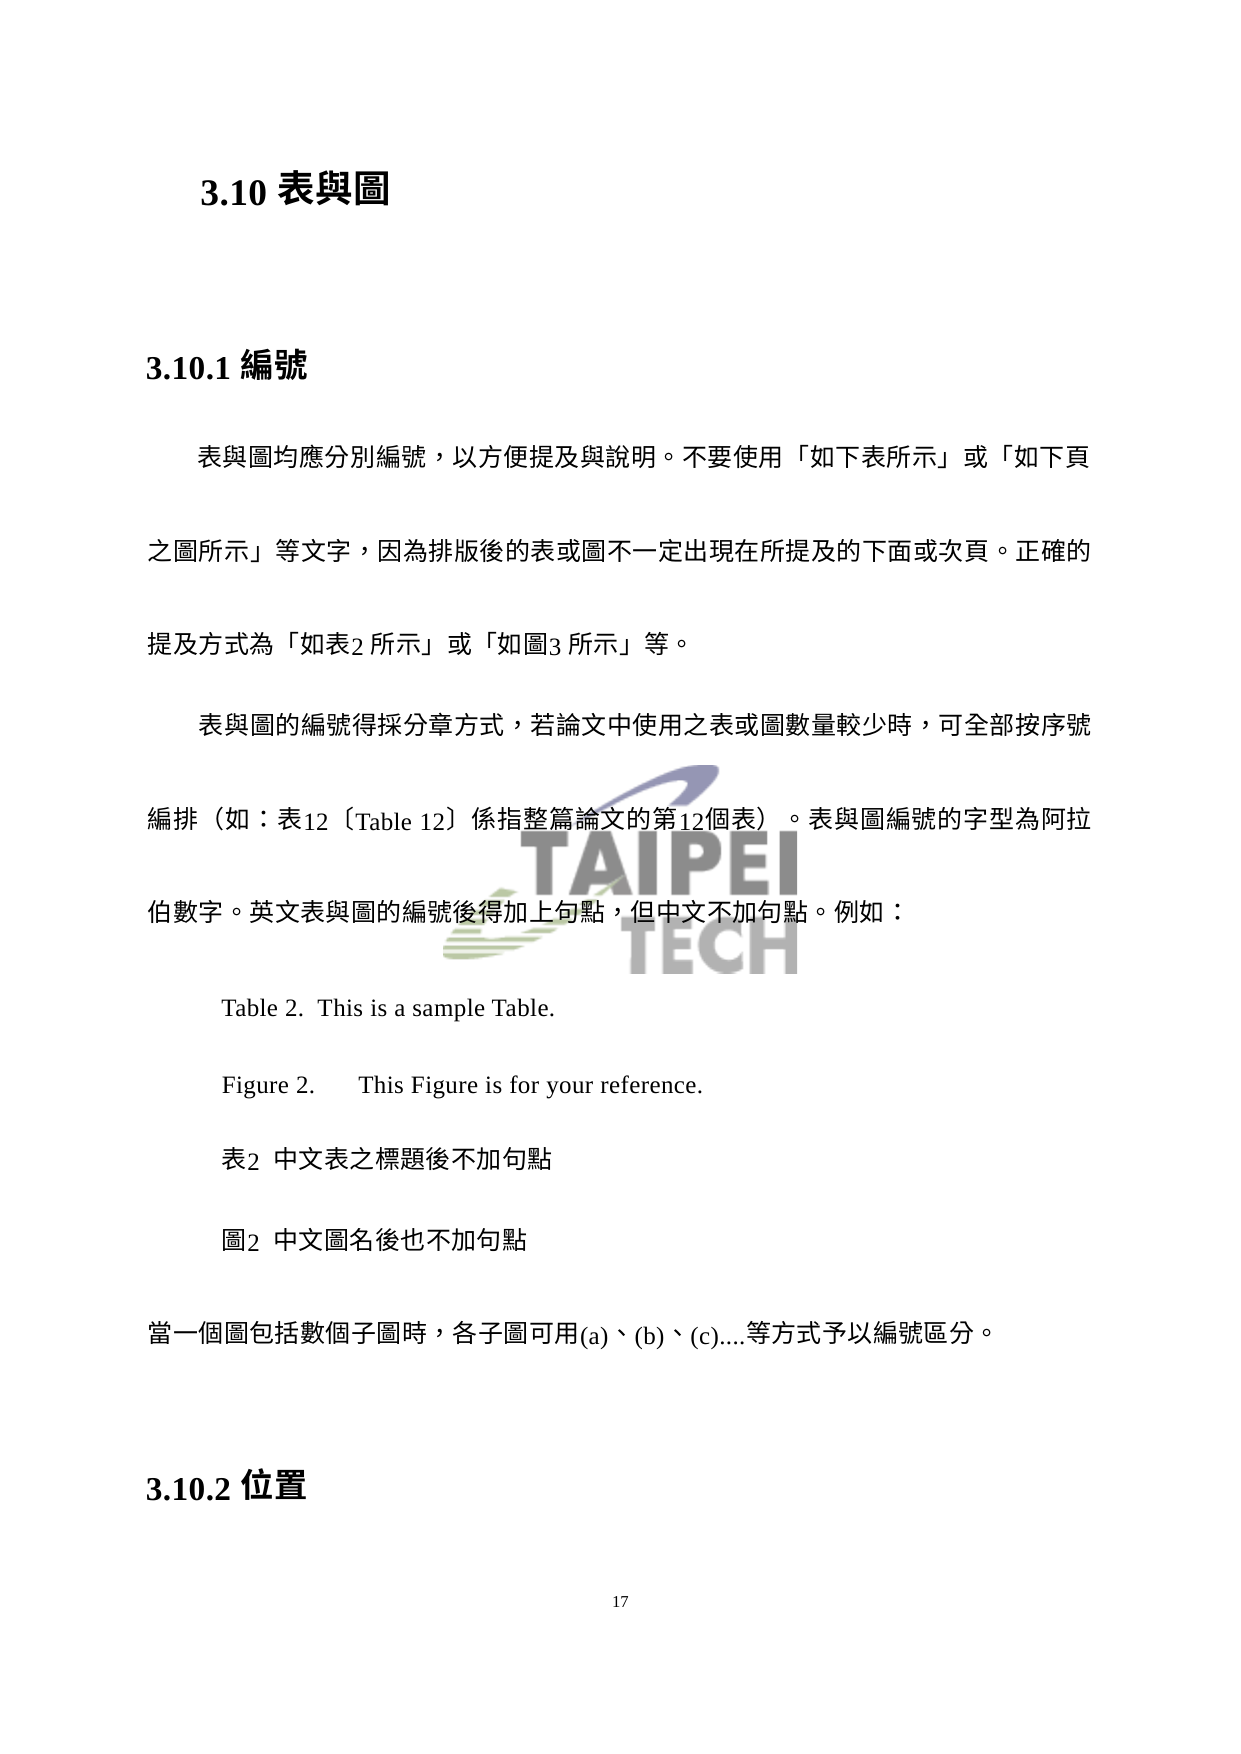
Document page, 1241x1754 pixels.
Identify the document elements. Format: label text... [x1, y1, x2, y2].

text 當一個圖包括數個子圖時，各子圖可用(a)、(b)、(c)....等方式予以編號區分。 [148, 1287, 1092, 1350]
text 表與圖的編號得採分章方式，若論文中使用之表或圖數量較少時，可全部按序號編排（如：表12〔Table 12〕係指整篇論文的第12個表）。表與圖編號的字型為阿拉伯數字。英文表與圖的編號後得加上句點，但中文不加句點。例如： [148, 679, 1092, 929]
text 圖2 中文圖名後也不加句點 [148, 1194, 1092, 1257]
text 3.10 表與圖 [148, 151, 1092, 213]
text 表與圖均應分別編號，以方便提及與說明。不要使用「如下表所示」或「如下頁之圖所示」等文字，因為排版後的表或圖不一定出現在所提及的下面或次頁。正確的提及方式為「如表2 所示」或「如圖3 所示」等。 [148, 411, 1092, 661]
text 3.10.2 位置 [146, 1445, 1092, 1507]
text Figure 2. This Figure is for your reference. [148, 1037, 1092, 1099]
text Table 2. This is a sample Table. [148, 960, 1092, 1022]
text 表2 中文表之標題後不加句點 [148, 1113, 1092, 1176]
text 3.10.1 編號 [146, 324, 1092, 387]
